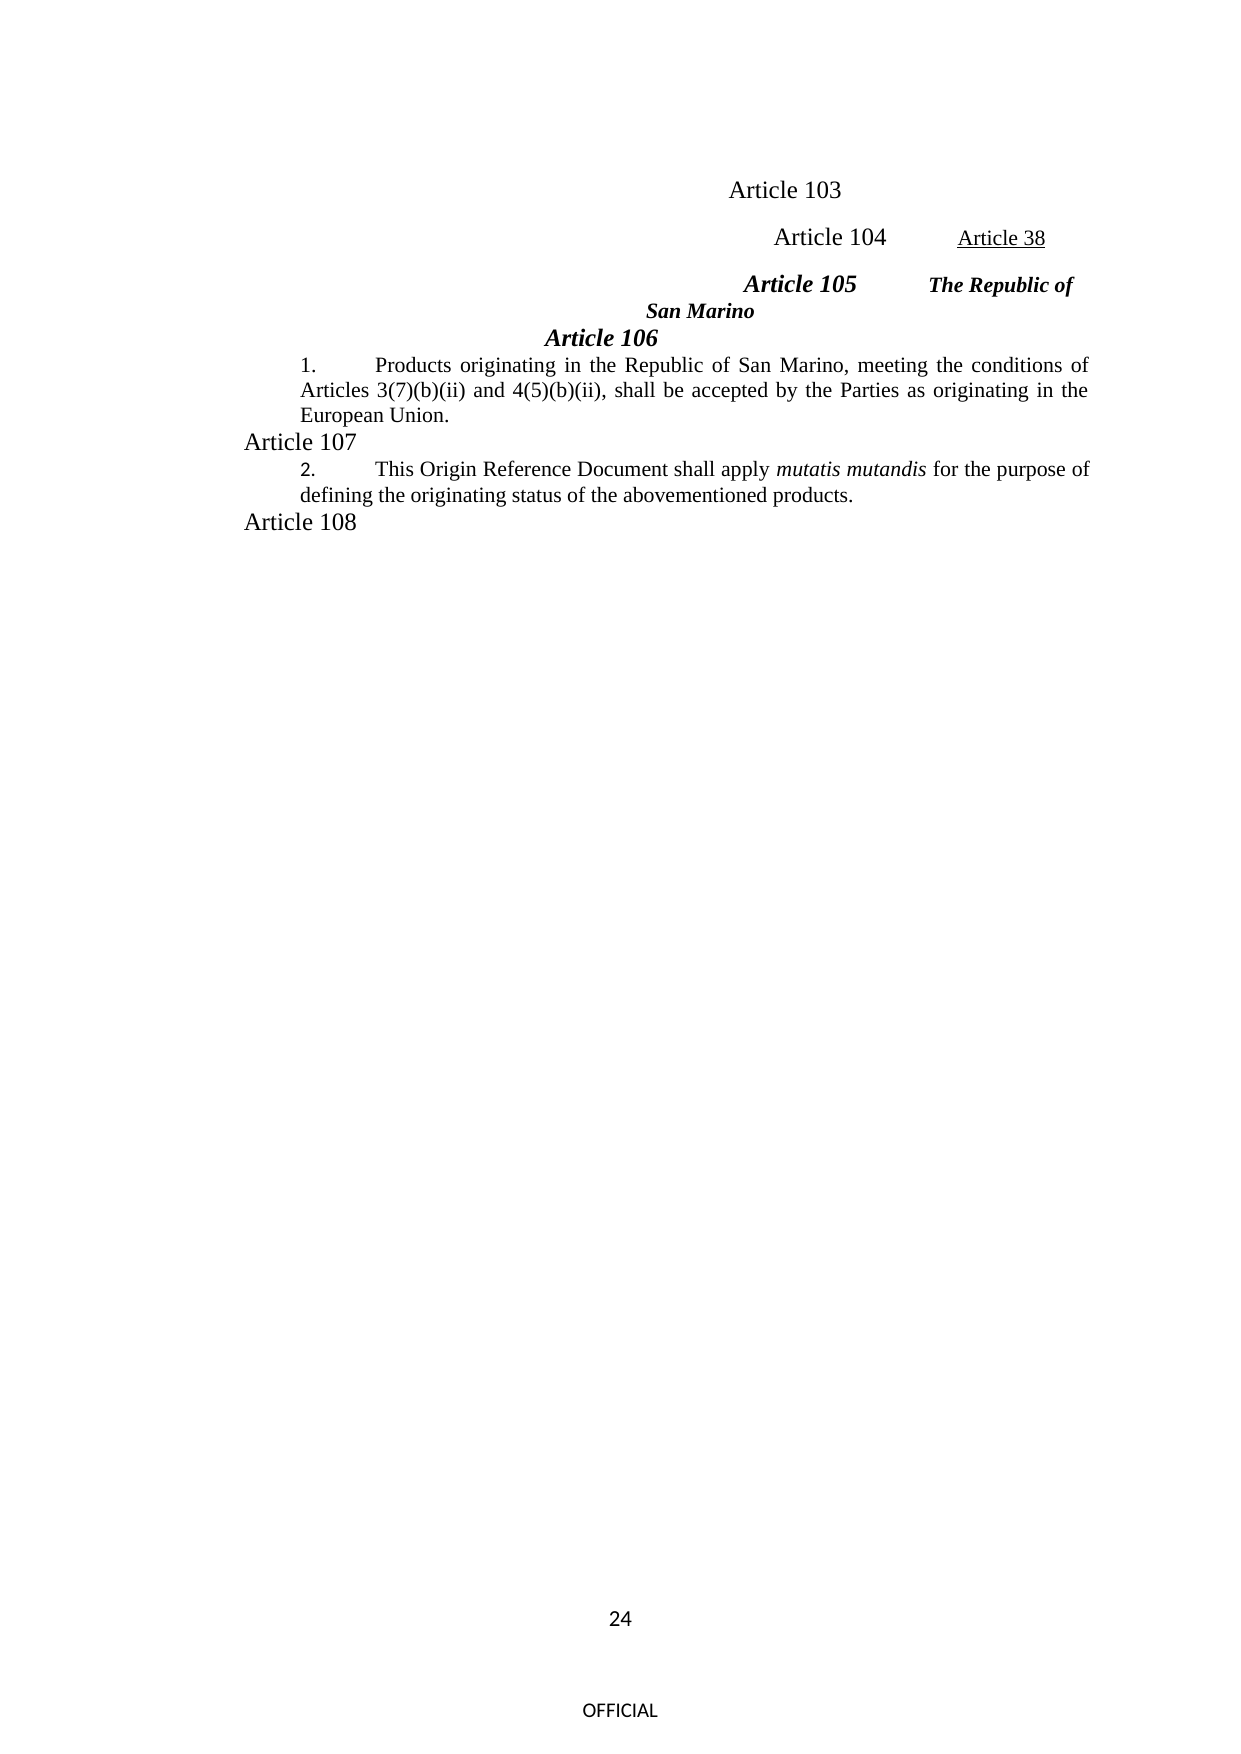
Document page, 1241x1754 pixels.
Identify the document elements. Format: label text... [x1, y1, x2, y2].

subtitle The Republic of San Marino [312, 269, 1090, 323]
subtitle Article 38 [312, 222, 1090, 251]
list This Origin Reference Document shall apply mutatis mutandis for the purpose of defining the originating status of the abovementioned products. [300, 456, 1090, 507]
list Products originating in the Republic of San Marino, meeting the conditions of Articles 3(7)(b)(ii) and 4(5)(b)(ii), shall be accepted by the Parties as originating in the European Union. [300, 352, 1090, 427]
